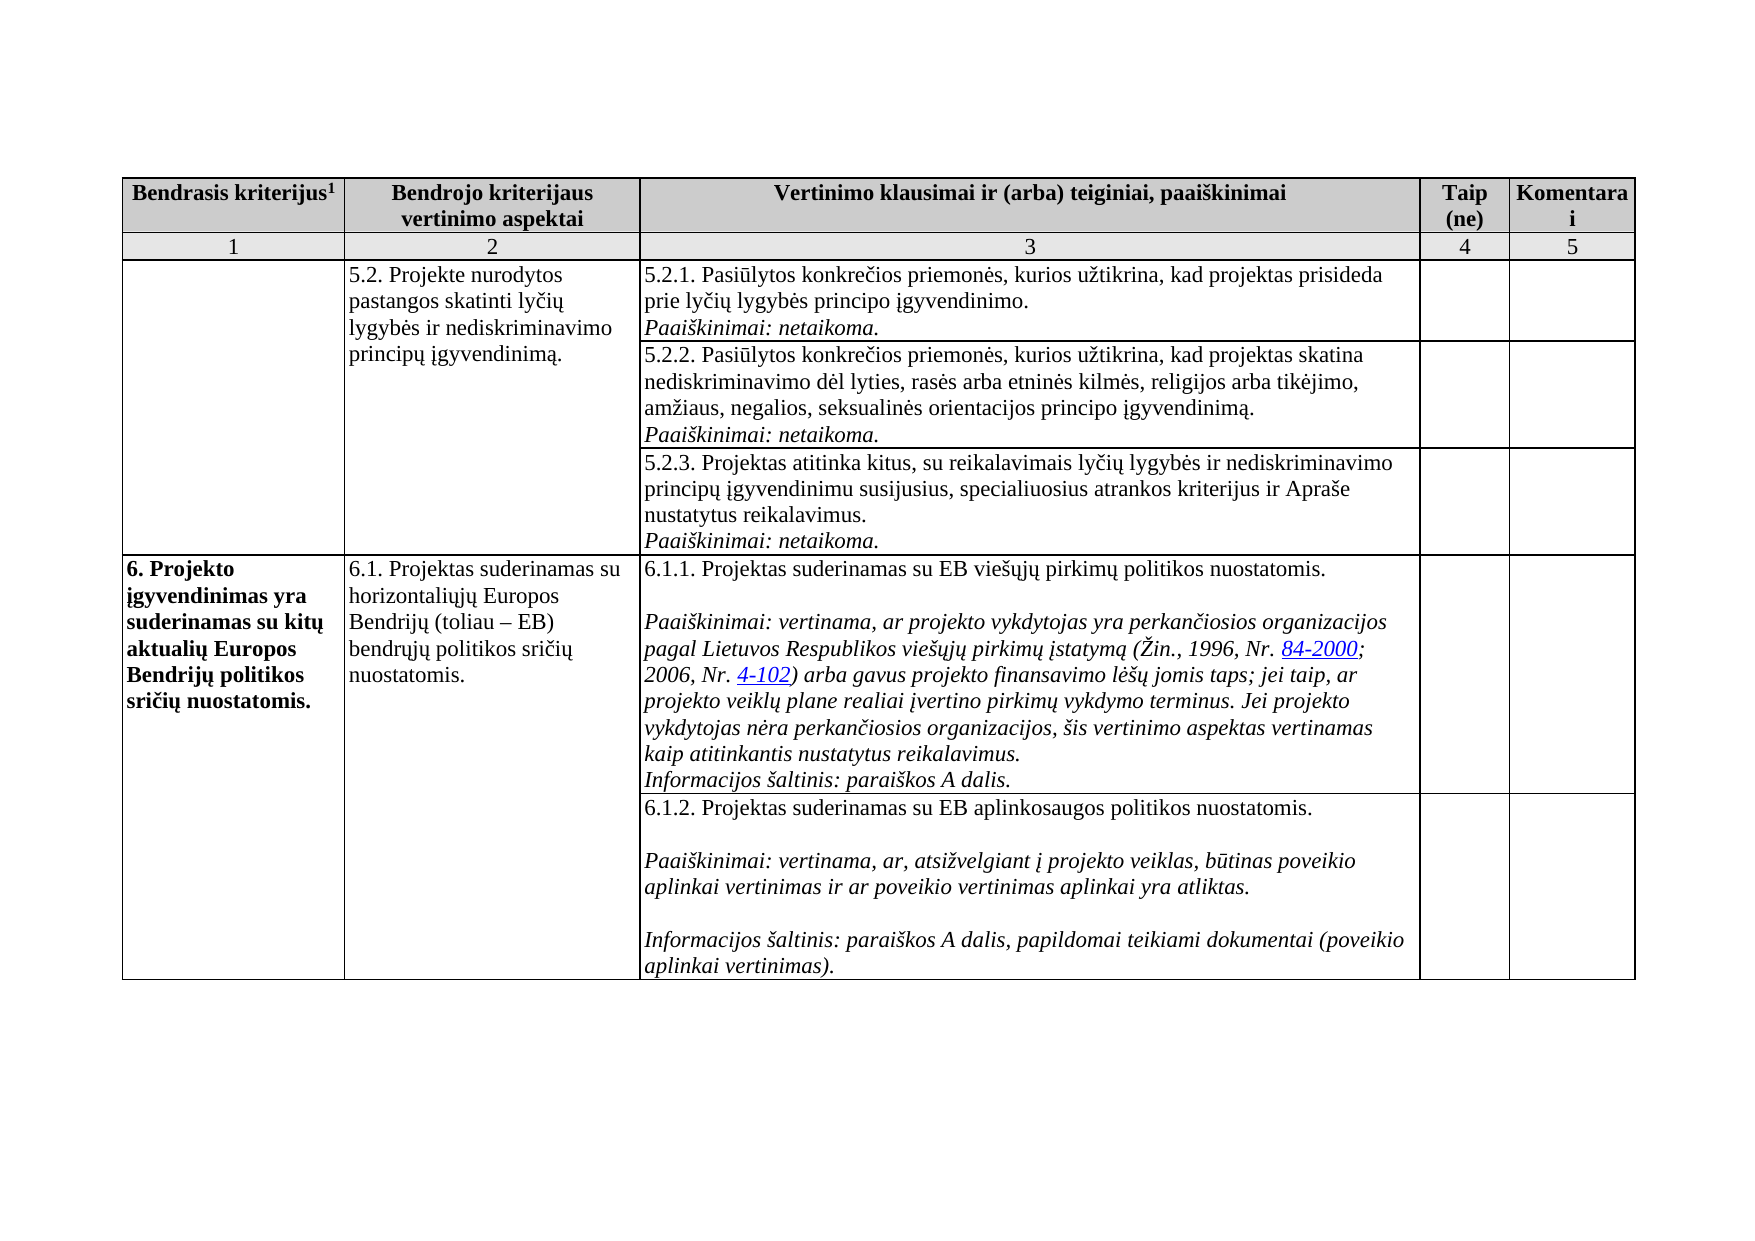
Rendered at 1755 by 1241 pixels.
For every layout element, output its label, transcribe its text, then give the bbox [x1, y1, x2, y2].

table_cell 4 [1421, 233, 1509, 259]
table_cell 5 [1510, 233, 1634, 259]
table_cell 5.2.1. Pasiūlytos konkrečios priemonės, kurios užtikrina, kad projektas prisideda prie lyčių lygybės principo įgyvendinimo. Paaiškinimai: netaikoma. [641, 261, 1419, 340]
table_cell 6.1.2. Projektas suderinamas su EB aplinkosaugos politikos nuostatomis. Paaiškinimai: vertinama, ar, atsižvelgiant į projekto veiklas, būtinas poveikio aplinkai vertinimas ir ar poveikio vertinimas aplinkai yra atliktas. Informacijos šaltinis: paraiškos A dalis, papildomai teikiami dokumentai (poveikio aplinkai vertinimas). [641, 794, 1419, 979]
table_cell [123, 261, 344, 554]
table_cell 6.1.1. Projektas suderinamas su EB viešųjų pirkimų politikos nuostatomis. Paaiškinimai: vertinama, ar projekto vykdytojas yra perkančiosios organizacijos pagal Lietuvos Respublikos viešųjų pirkimų įstatymą (Žin., 1996, Nr. 84-2000; 2006, Nr. 4-102) arba gavus projekto finansavimo lėšų jomis taps; jei taip, ar projekto veiklų plane realiai įvertino pirkimų vykdymo terminus. Jei projekto vykdytojas nėra perkančiosios organizacijos, šis vertinimo aspektas vertinamas kaip atitinkantis nustatytus reikalavimus. Informacijos šaltinis: paraiškos A dalis. [641, 556, 1419, 793]
table_cell [1421, 342, 1509, 447]
table_cell [1421, 449, 1509, 554]
table_header Taip (ne) [1421, 179, 1509, 231]
table_header Vertinimo klausimai ir (arba) teiginiai, paaiškinimai [641, 179, 1419, 231]
table_cell 5.2. Projekte nurodytos pastangos skatinti lyčių lygybės ir nediskriminavimo principų įgyvendinimą. [345, 261, 639, 554]
table_cell [1421, 556, 1509, 793]
table_cell [1510, 261, 1634, 340]
table_cell 3 [641, 233, 1419, 259]
table_cell 2 [345, 233, 639, 259]
table_cell [1421, 794, 1509, 979]
table_cell [1510, 556, 1634, 793]
table_header Komentarai [1510, 179, 1634, 231]
table_cell [1510, 449, 1634, 554]
table_cell 5.2.3. Projektas atitinka kitus, su reikalavimais lyčių lygybės ir nediskriminavimo principų įgyvendinimu susijusius, specialiuosius atrankos kriterijus ir Apraše nustatytus reikalavimus. Paaiškinimai: netaikoma. [641, 449, 1419, 554]
table_cell [1510, 342, 1634, 447]
table_header Bendrasis kriterijus1 [123, 179, 344, 231]
table_cell 1 [123, 233, 344, 259]
table_cell 6.1. Projektas suderinamas su horizontaliųjų Europos Bendrijų (toliau – EB) bendrųjų politikos sričių nuostatomis. [345, 556, 639, 979]
table_cell 6. Projekto įgyvendinimas yra suderinamas su kitų aktualių Europos Bendrijų politikos sričių nuostatomis. [123, 556, 344, 979]
table_header Bendrojo kriterijaus vertinimo aspektai [345, 179, 639, 231]
table_cell [1421, 261, 1509, 340]
table_cell 5.2.2. Pasiūlytos konkrečios priemonės, kurios užtikrina, kad projektas skatina nediskriminavimo dėl lyties, rasės arba etninės kilmės, religijos arba tikėjimo, amžiaus, negalios, seksualinės orientacijos principo įgyvendinimą. Paaiškinimai: netaikoma. [641, 342, 1419, 447]
table_cell [1510, 794, 1634, 979]
